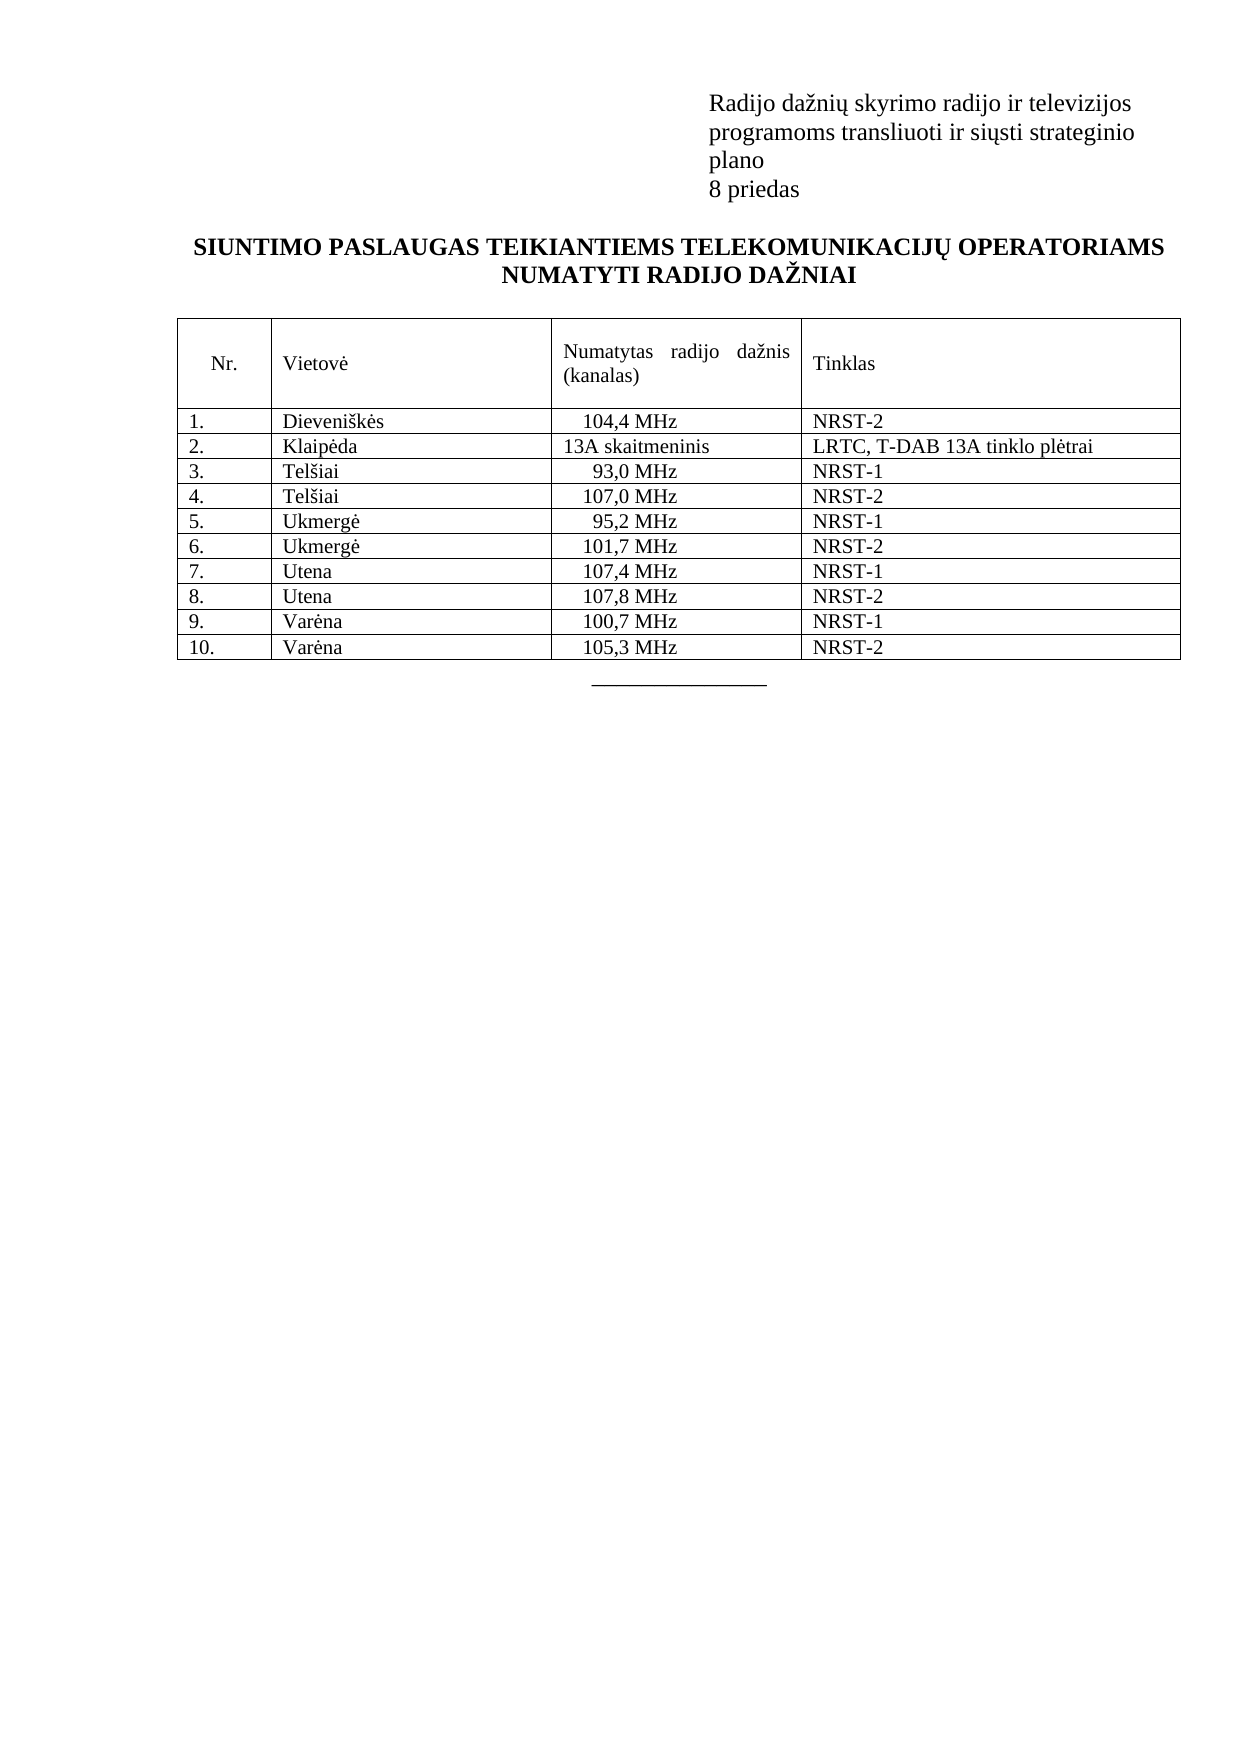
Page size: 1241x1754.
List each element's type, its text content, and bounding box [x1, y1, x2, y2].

table_cell Utena [272, 559, 551, 583]
table_cell 8. [178, 584, 271, 608]
table_header Numatytas radijo dažnis (kanalas) [552, 319, 801, 408]
table_cell Ukmergė [272, 509, 551, 533]
table_cell Ukmergė [272, 534, 551, 558]
table_header Tinklas [802, 319, 1180, 408]
table_cell 105,3 MHz [552, 635, 801, 659]
table_cell 4. [178, 484, 271, 508]
table_cell 101,7 MHz [552, 534, 801, 558]
table_cell NRST-1 [802, 610, 1180, 633]
text plano [177, 145, 1181, 174]
table_cell 104,4 MHz [552, 409, 801, 433]
table_cell 10. [178, 635, 271, 659]
table_cell 107,8 MHz [552, 584, 801, 608]
table_cell 1. [178, 409, 271, 433]
table_cell 107,0 MHz [552, 484, 801, 508]
table_cell 9. [178, 610, 271, 633]
text ______________ [177, 660, 1181, 688]
table_cell 6. [178, 534, 271, 558]
table_cell 7. [178, 559, 271, 583]
table_cell NRST-2 [802, 635, 1180, 659]
table_cell NRST-2 [802, 484, 1180, 508]
table_cell Varėna [272, 610, 551, 633]
table_cell Telšiai [272, 459, 551, 483]
table_header Nr. [178, 319, 271, 408]
text Radijo dažnių skyrimo radijo ir televizijos [177, 88, 1181, 117]
table_cell Klaipėda [272, 434, 551, 458]
text 8 priedas [177, 174, 1181, 203]
table_cell NRST-1 [802, 459, 1180, 483]
text programoms transliuoti ir siųsti strateginio [177, 117, 1181, 145]
table_cell 5. [178, 509, 271, 533]
table_cell NRST-2 [802, 584, 1180, 608]
text SIUNTIMO PASLAUGAS TEIKIANTIEMS TELEKOMUNIKACIJŲ OPERATORIAMS NUMATYTI RADIJO DAŽNIAI [177, 232, 1181, 289]
table_cell 3. [178, 459, 271, 483]
table_cell LRTC, T-DAB 13A tinklo plėtrai [802, 434, 1180, 458]
table_cell NRST-2 [802, 534, 1180, 558]
table_cell Dieveniškės [272, 409, 551, 433]
table_cell 93,0 MHz [552, 459, 801, 483]
table_cell 100,7 MHz [552, 610, 801, 633]
table_cell 95,2 MHz [552, 509, 801, 533]
table_cell NRST-1 [802, 559, 1180, 583]
table_cell Utena [272, 584, 551, 608]
table_cell NRST-1 [802, 509, 1180, 533]
table_cell Varėna [272, 635, 551, 659]
table_header Vietovė [272, 319, 551, 408]
table_cell NRST-2 [802, 409, 1180, 433]
table_cell Telšiai [272, 484, 551, 508]
table_cell 107,4 MHz [552, 559, 801, 583]
table_cell 13A skaitmeninis [552, 434, 801, 458]
table_cell 2. [178, 434, 271, 458]
